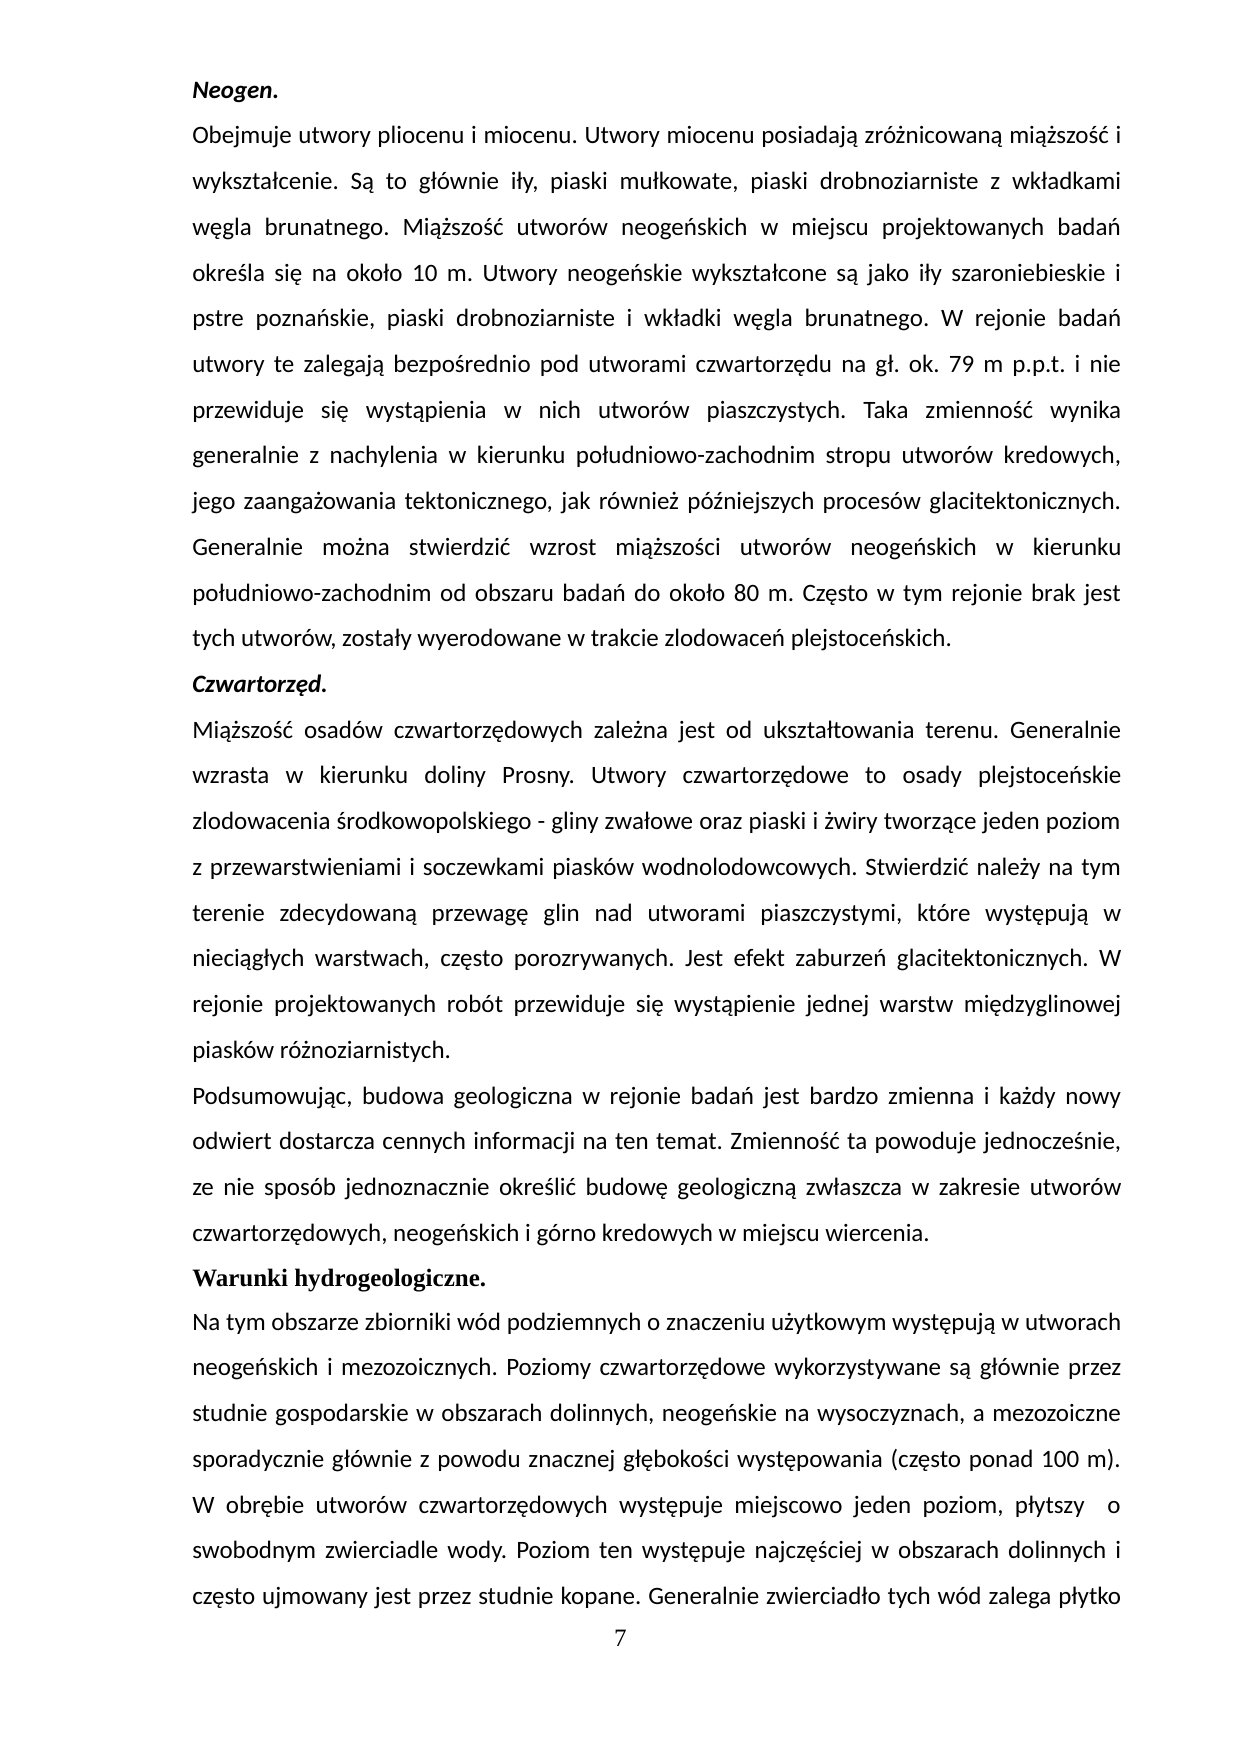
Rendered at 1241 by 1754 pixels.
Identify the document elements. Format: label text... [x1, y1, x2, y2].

text Podsumowując, budowa geologiczna w rejonie badań jest bardzo zmienna i każdy nowy odwiert dostarcza cennych informacji na ten temat. Zmienność ta powoduje jednocześnie, ze nie sposób jednoznacznie określić budowę geologiczną zwłaszcza w zakresie utworów czwartorzędowych, neogeńskich i górno kredowych w miejscu wiercenia. [192, 1080, 1122, 1247]
text Miąższość osadów czwartorzędowych zależna jest od ukształtowania terenu. Generalnie wzrasta w kierunku doliny Prosny. Utwory czwartorzędowe to osady plejstoceńskie zlodowacenia środkowopolskiego - gliny zwałowe oraz piaski i żwiry tworzące jeden poziom z przewarstwieniami i soczewkami piasków wodnolodowcowych. Stwierdzić należy na tym terenie zdecydowaną przewagę glin nad utworami piaszczystymi, które występują w nieciągłych warstwach, często porozrywanych. Jest efekt zaburzeń glacitektonicznych. W rejonie projektowanych robót przewiduje się wystąpienie jednej warstw międzyglinowej piasków różnoziarnistych. [192, 714, 1122, 1064]
text Neogen. [192, 74, 1122, 104]
text Warunki hydrogeologiczne. [192, 1263, 1122, 1291]
text Obejmuje utwory pliocenu i miocenu. Utwory miocenu posiadają zróżnicowaną miąższość i wykształcenie. Są to głównie iły, piaski mułkowate, piaski drobnoziarniste z wkładkami węgla brunatnego. Miąższość utworów neogeńskich w miejscu projektowanych badań określa się na około 10 m. Utwory neogeńskie wykształcone są jako iły szaroniebieskie i pstre poznańskie, piaski drobnoziarniste i wkładki węgla brunatnego. W rejonie badań utwory te zalegają bezpośrednio pod utworami czwartorzędu na gł. ok. 79 m p.p.t. i nie przewiduje się wystąpienia w nich utworów piaszczystych. Taka zmienność wynika generalnie z nachylenia w kierunku południowo-zachodnim stropu utworów kredowych, jego zaangażowania tektonicznego, jak również późniejszych procesów glacitektonicznych. Generalnie można stwierdzić wzrost miąższości utworów neogeńskich w kierunku południowo-zachodnim od obszaru badań do około 80 m. Często w tym rejonie brak jest tych utworów, zostały wyerodowane w trakcie zlodowaceń plejstoceńskich. [192, 119, 1122, 653]
text Czwartorzęd. [192, 668, 1122, 699]
text Na tym obszarze zbiorniki wód podziemnych o znaczeniu użytkowym występują w utworach neogeńskich i mezozoicznych. Poziomy czwartorzędowe wykorzystywane są głównie przez studnie gospodarskie w obszarach dolinnych, neogeńskie na wysoczyznach, a mezozoiczne sporadycznie głównie z powodu znacznej głębokości występowania (często ponad 100 m). W obrębie utworów czwartorzędowych występuje miejscowo jeden poziom, płytszy o swobodnym zwierciadle wody. Poziom ten występuje najczęściej w obszarach dolinnych i często ujmowany jest przez studnie kopane. Generalnie zwierciadło tych wód zalega płytko [192, 1306, 1122, 1611]
